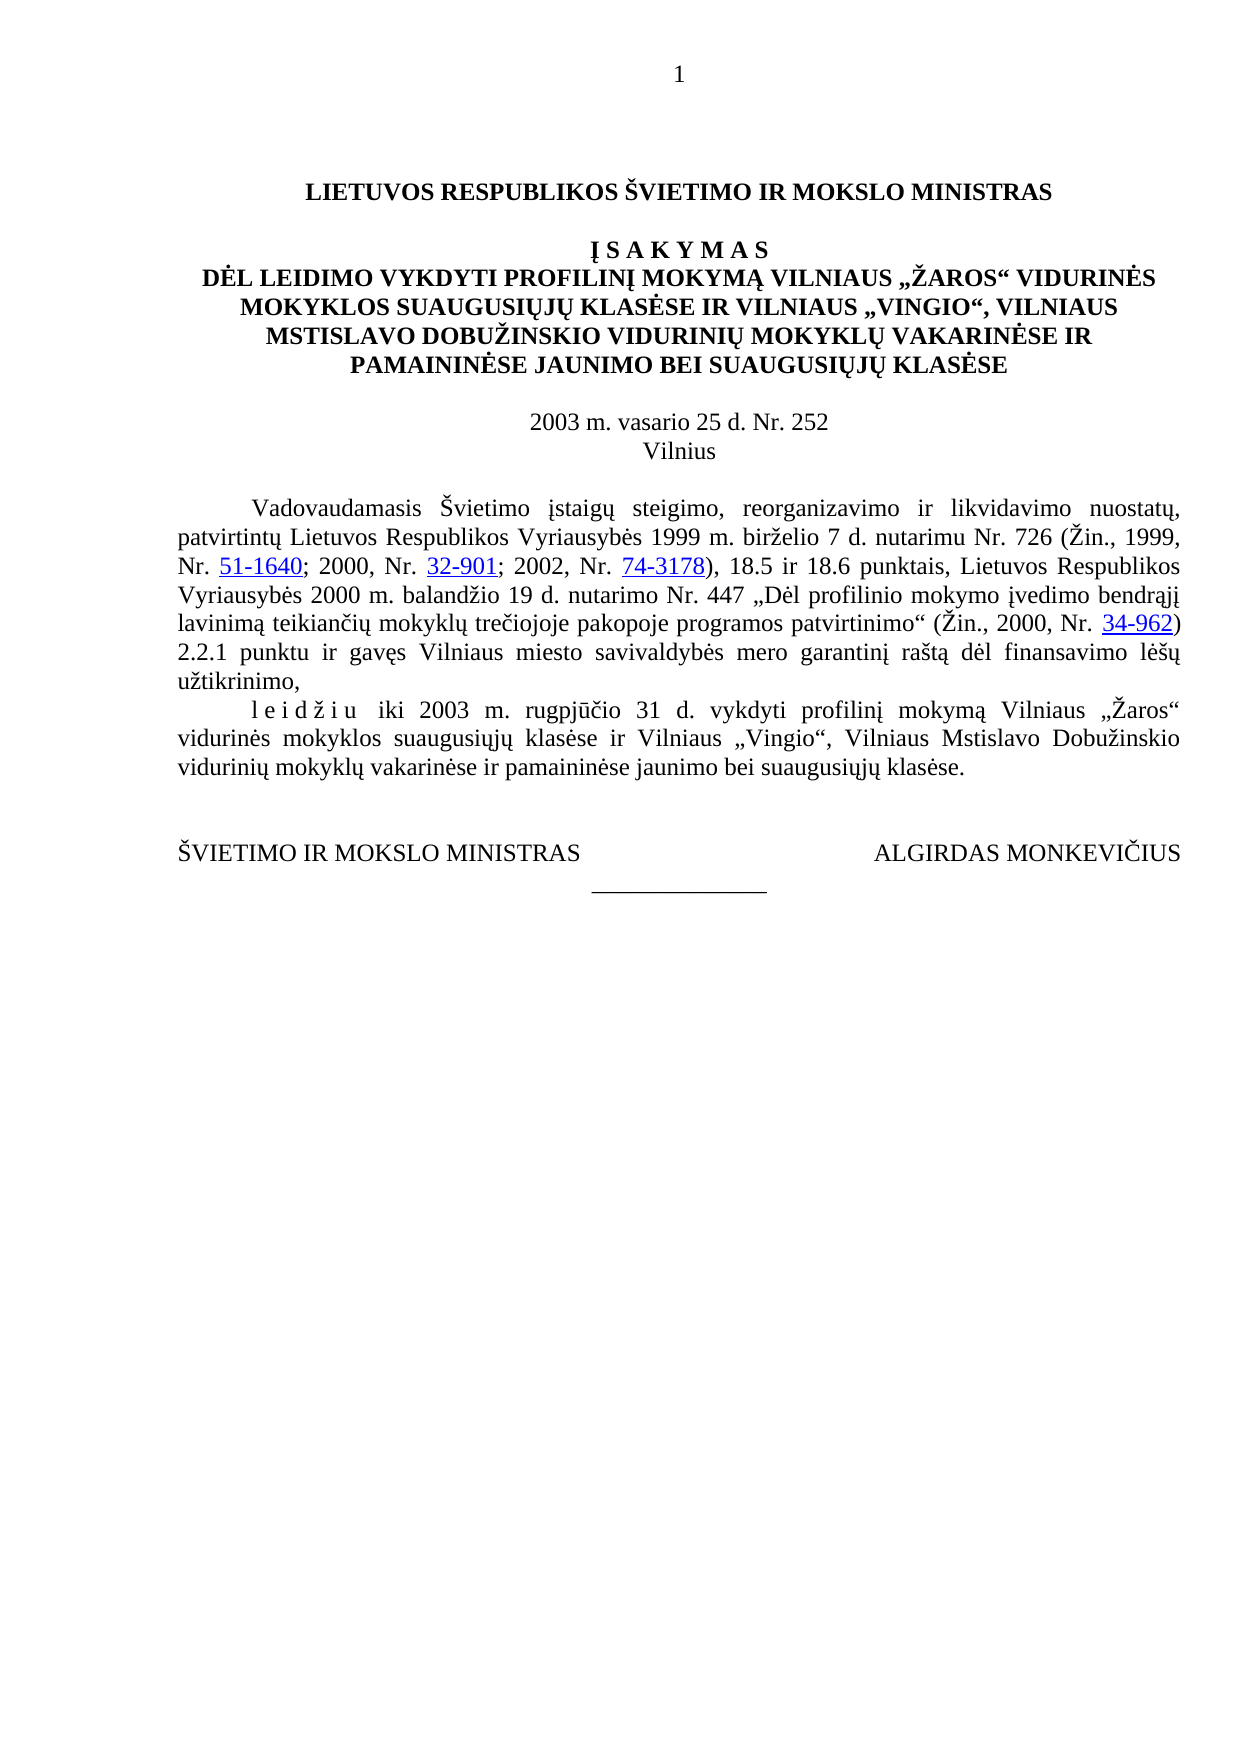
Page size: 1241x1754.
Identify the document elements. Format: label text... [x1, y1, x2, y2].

text Vilnius [177, 436, 1181, 465]
text leidžiu iki 2003 m. rugpjūčio 31 d. vykdyti profilinį mokymą Vilniaus „Žaros“ vidurinės mokyklos suaugusiųjų klasėse ir Vilniaus „Vingio“, Vilniaus Mstislavo Dobužinskio vidurinių mokyklų vakarinėse ir pamaininėse jaunimo bei suaugusiųjų klasėse. [177, 695, 1181, 781]
text Į S A K Y M A S [177, 235, 1181, 263]
text 2003 m. vasario 25 d. Nr. 252 [177, 407, 1181, 436]
text Vadovaudamasis Švietimo įstaigų steigimo, reorganizavimo ir likvidavimo nuostatų, patvirtintų Lietuvos Respublikos Vyriausybės 1999 m. birželio 7 d. nutarimu Nr. 726 (Žin., 1999, Nr. 51-1640; 2000, Nr. 32-901; 2002, Nr. 74-3178), 18.5 ir 18.6 punktais, Lietuvos Respublikos Vyriausybės 2000 m. balandžio 19 d. nutarimo Nr. 447 „Dėl profilinio mokymo įvedimo bendrąjį lavinimą teikiančių mokyklų trečiojoje pakopoje programos patvirtinimo“ (Žin., 2000, Nr. 34-962) 2.2.1 punktu ir gavęs Vilniaus miesto savivaldybės mero garantinį raštą dėl finansavimo lėšų užtikrinimo, [177, 493, 1181, 695]
text DĖL LEIDIMO VYKDYTI PROFILINĮ MOKYMĄ VILNIAUS „ŽAROS“ VIDURINĖS MOKYKLOS SUAUGUSIŲJŲ KLASĖSE IR VILNIAUS „VINGIO“, VILNIAUS MSTISLAVO DOBUŽINSKIO VIDURINIŲ MOKYKLŲ VAKARINĖSE IR PAMAININĖSE JAUNIMO BEI SUAUGUSIŲJŲ KLASĖSE [177, 263, 1181, 378]
text ŠVIETIMO IR MOKSLO MINISTRAS ALGIRDAS MONKEVIČIUS [177, 838, 1181, 867]
text LIETUVOS RESPUBLIKOS ŠVIETIMO IR MOKSLO MINISTRAS [177, 177, 1181, 206]
text ______________ [177, 867, 1181, 896]
